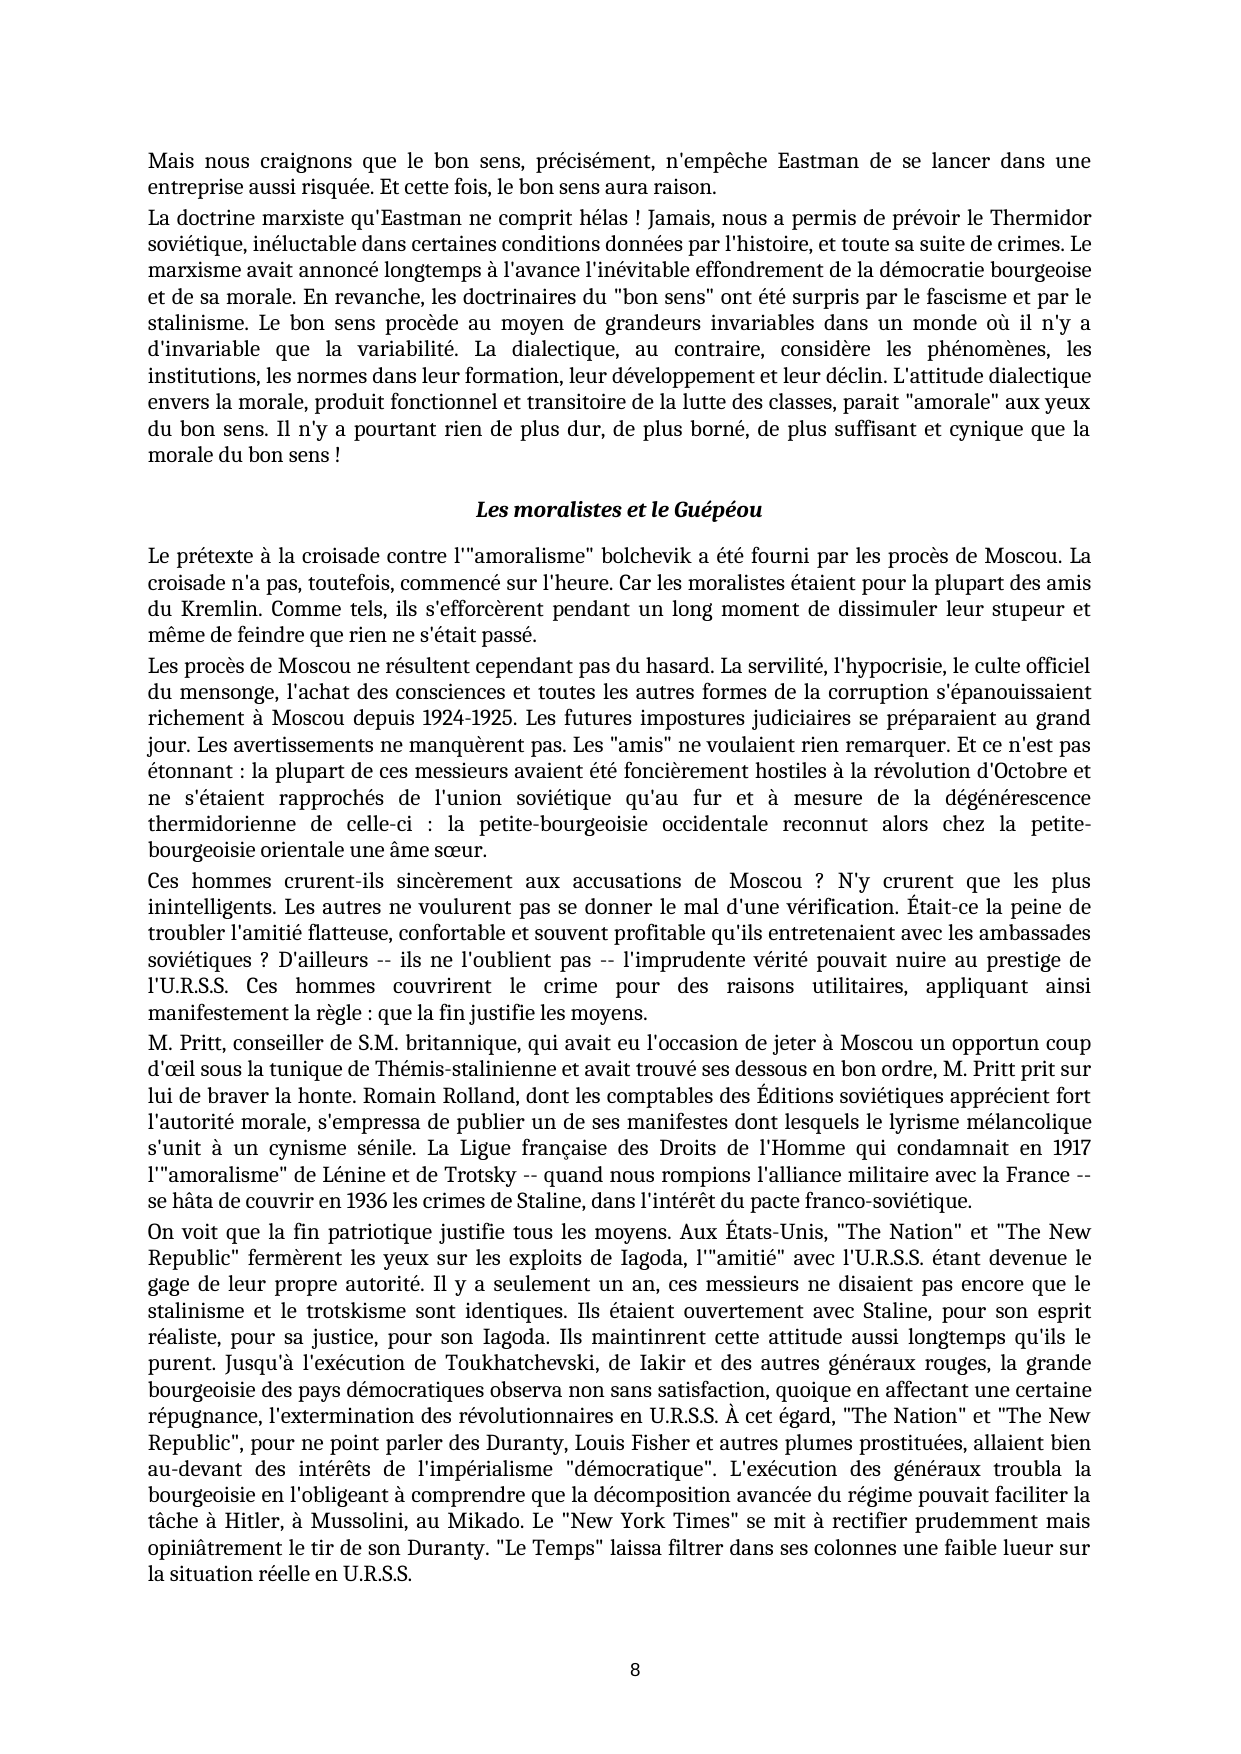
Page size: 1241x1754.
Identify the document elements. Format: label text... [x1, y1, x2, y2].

text La doctrine marxiste qu'Eastman ne comprit hélas ! Jamais, nous a permis de prévoir le Thermidor soviétique, inéluctable dans certaines conditions données par l'histoire, et toute sa suite de crimes. Le marxisme avait annoncé longtemps à l'avance l'inévitable effondrement de la démocratie bourgeoise et de sa morale. En revanche, les doctrinaires du "bon sens" ont été surpris par le fascisme et par le stalinisme. Le bon sens procède au moyen de grandeurs invariables dans un monde où il n'y a d'invariable que la variabilité. La dialectique, au contraire, considère les phénomènes, les institutions, les normes dans leur formation, leur développement et leur déclin. L'attitude dialectique envers la morale, produit fonctionnel et transitoire de la lutte des classes, parait "amorale" aux yeux du bon sens. Il n'y a pourtant rien de plus dur, de plus borné, de plus suffisant et cynique que la morale du bon sens ! [148, 204, 1093, 468]
text Ces hommes crurent-ils sincèrement aux accusations de Moscou ? N'y crurent que les plus inintelligents. Les autres ne voulurent pas se donner le mal d'une vérification. Était-ce la peine de troubler l'amitié flatteuse, confortable et souvent profitable qu'ils entretenaient avec les ambassades soviétiques ? D'ailleurs -- ils ne l'oublient pas -- l'imprudente vérité pouvait nuire au prestige de l'U.R.S.S. Ces hommes couvrirent le crime pour des raisons utilitaires, appliquant ainsi manifestement la règle : que la fin justifie les moyens. [148, 867, 1093, 1026]
text Les moralistes et le Guépéou [148, 497, 1093, 523]
text Mais nous craignons que le bon sens, précisément, n'empêche Eastman de se lancer dans une entreprise aussi risquée. Et cette fois, le bon sens aura raison. [148, 148, 1093, 200]
text On voit que la fin patriotique justifie tous les moyens. Aux États-Unis, "The Nation" et "The New Republic" fermèrent les yeux sur les exploits de Iagoda, l'"amitié" avec l'U.R.S.S. étant devenue le gage de leur propre autorité. Il y a seulement un an, ces messieurs ne disaient pas encore que le stalinisme et le trotskisme sont identiques. Ils étaient ouvertement avec Staline, pour son esprit réaliste, pour sa justice, pour son Iagoda. Ils maintinrent cette attitude aussi longtemps qu'ils le purent. Jusqu'à l'exécution de Toukhatchevski, de Iakir et des autres généraux rouges, la grande bourgeoisie des pays démocratiques observa non sans satisfaction, quoique en affectant une certaine répugnance, l'extermination des révolutionnaires en U.R.S.S. À cet égard, "The Nation" et "The New Republic", pour ne point parler des Duranty, Louis Fisher et autres plumes prostituées, allaient bien au-devant des intérêts de l'impérialisme "démocratique". L'exécution des généraux troubla la bourgeoisie en l'obligeant à comprendre que la décomposition avancée du régime pouvait faciliter la tâche à Hitler, à Mussolini, au Mikado. Le "New York Times" se mit à rectifier prudemment mais opiniâtrement le tir de son Duranty. "Le Temps" laissa filtrer dans ses colonnes une faible lueur sur la situation réelle en U.R.S.S. [148, 1218, 1093, 1587]
text Le prétexte à la croisade contre l'"amoralisme" bolchevik a été fourni par les procès de Moscou. La croisade n'a pas, toutefois, commencé sur l'heure. Car les moralistes étaient pour la plupart des amis du Kremlin. Comme tels, ils s'efforcèrent pendant un long moment de dissimuler leur stupeur et même de feindre que rien ne s'était passé. [148, 543, 1093, 648]
text M. Pritt, conseiller de S.M. britannique, qui avait eu l'occasion de jeter à Moscou un opportun coup d'œil sous la tunique de Thémis-stalinienne et avait trouvé ses dessous en bon ordre, M. Pritt prit sur lui de braver la honte. Romain Rolland, dont les comptables des Éditions soviétiques apprécient fort l'autorité morale, s'empressa de publier un de ses manifestes dont lesquels le lyrisme mélancolique s'unit à un cynisme sénile. La Ligue française des Droits de l'Homme qui condamnait en 1917 l'"amoralisme" de Lénine et de Trotsky -- quand nous rompions l'alliance militaire avec la France -- se hâta de couvrir en 1936 les crimes de Staline, dans l'intérêt du pacte franco-soviétique. [148, 1030, 1093, 1214]
text Les procès de Moscou ne résultent cependant pas du hasard. La servilité, l'hypocrisie, le culte officiel du mensonge, l'achat des consciences et toutes les autres formes de la corruption s'épanouissaient richement à Moscou depuis 1924-1925. Les futures impostures judiciaires se préparaient au grand jour. Les avertissements ne manquèrent pas. Les "amis" ne voulaient rien remarquer. Et ce n'est pas étonnant : la plupart de ces messieurs avaient été foncièrement hostiles à la révolution d'Octobre et ne s'étaient rapprochés de l'union soviétique qu'au fur et à mesure de la dégénérescence thermidorienne de celle-ci : la petite-bourgeoisie occidentale reconnut alors chez la petite-bourgeoisie orientale une âme sœur. [148, 652, 1093, 863]
